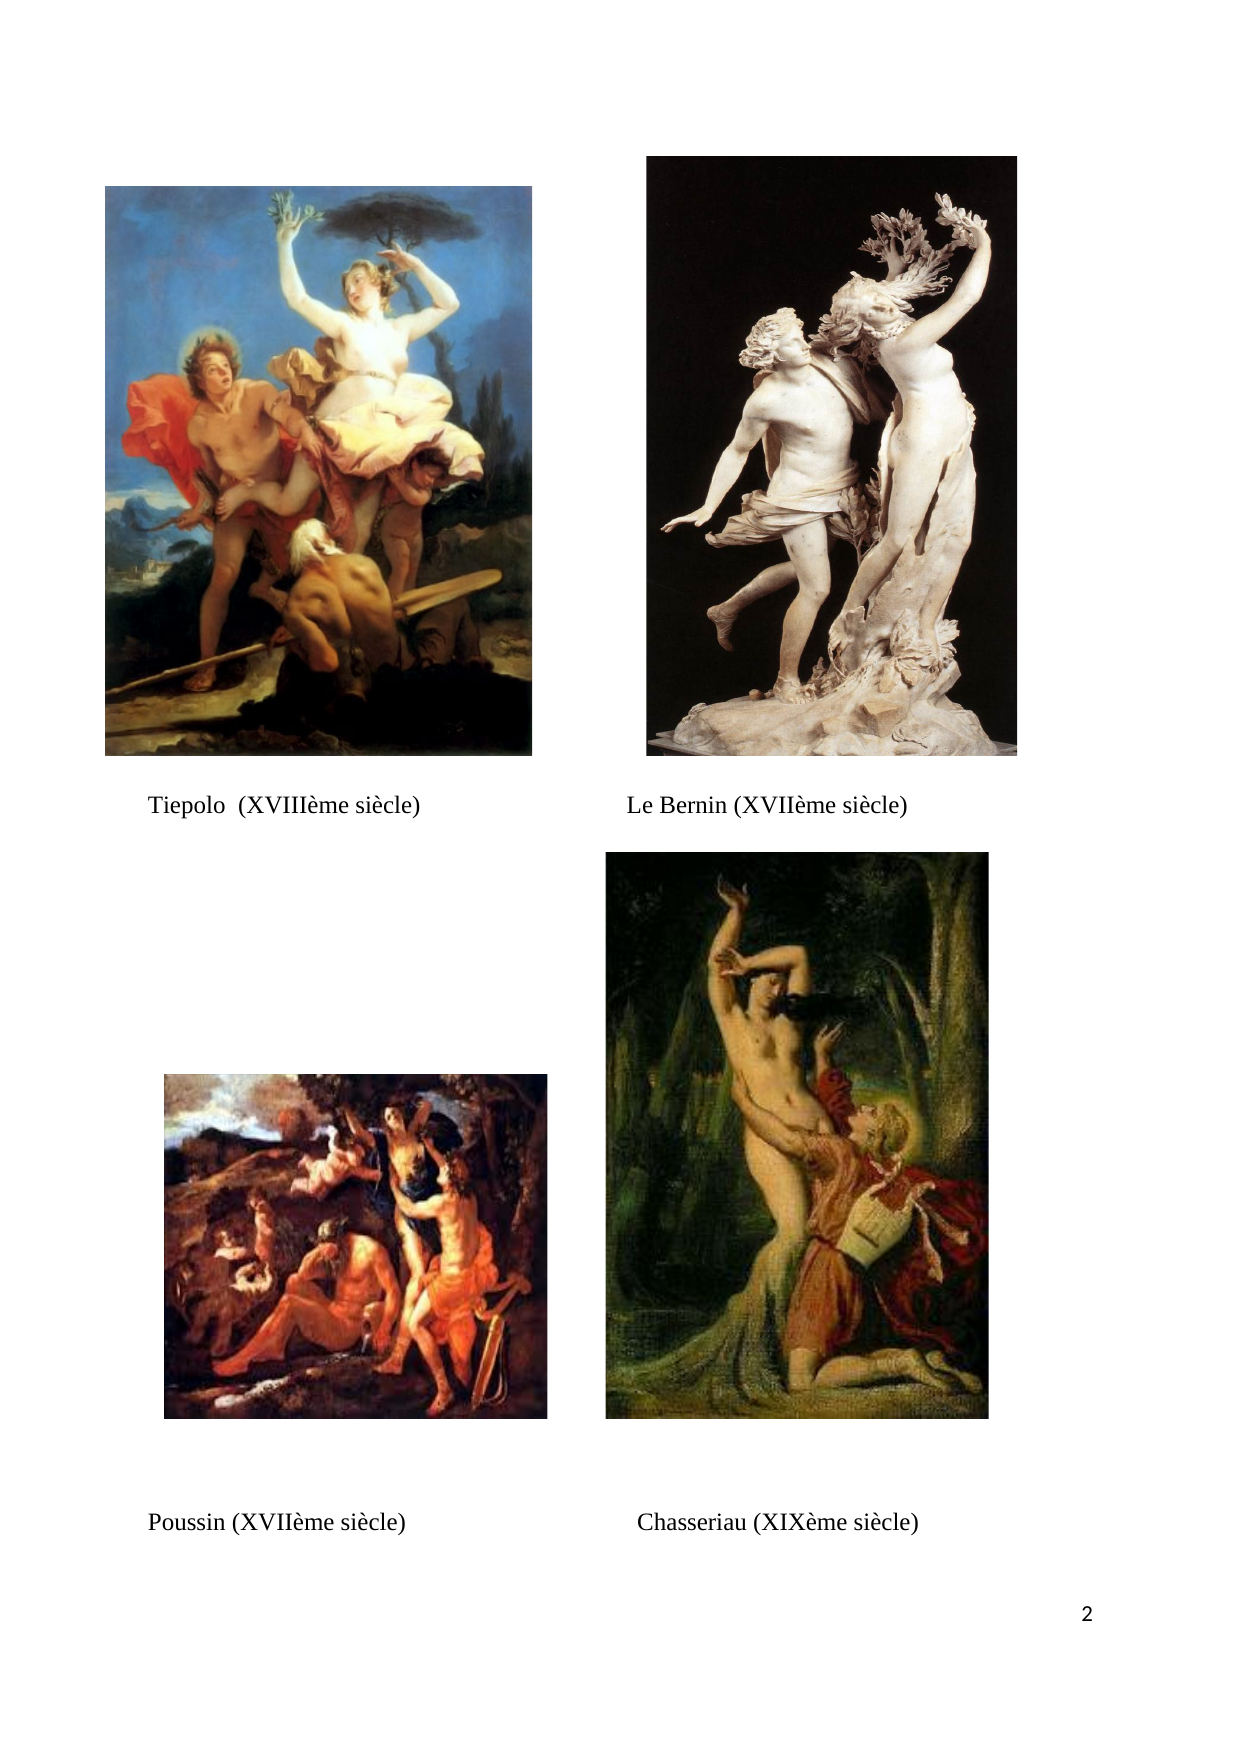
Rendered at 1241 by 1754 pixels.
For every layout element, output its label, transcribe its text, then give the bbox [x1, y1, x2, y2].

text Tiepolo (XVIIIème siècle) Le Bernin (XVIIème siècle) [148, 790, 1093, 819]
picture [164, 1074, 548, 1419]
picture [605, 852, 989, 1419]
picture [105, 186, 533, 756]
text Poussin (XVIIème siècle) Chasseriau (XIXème siècle) [148, 1507, 1093, 1535]
picture [646, 156, 1018, 756]
